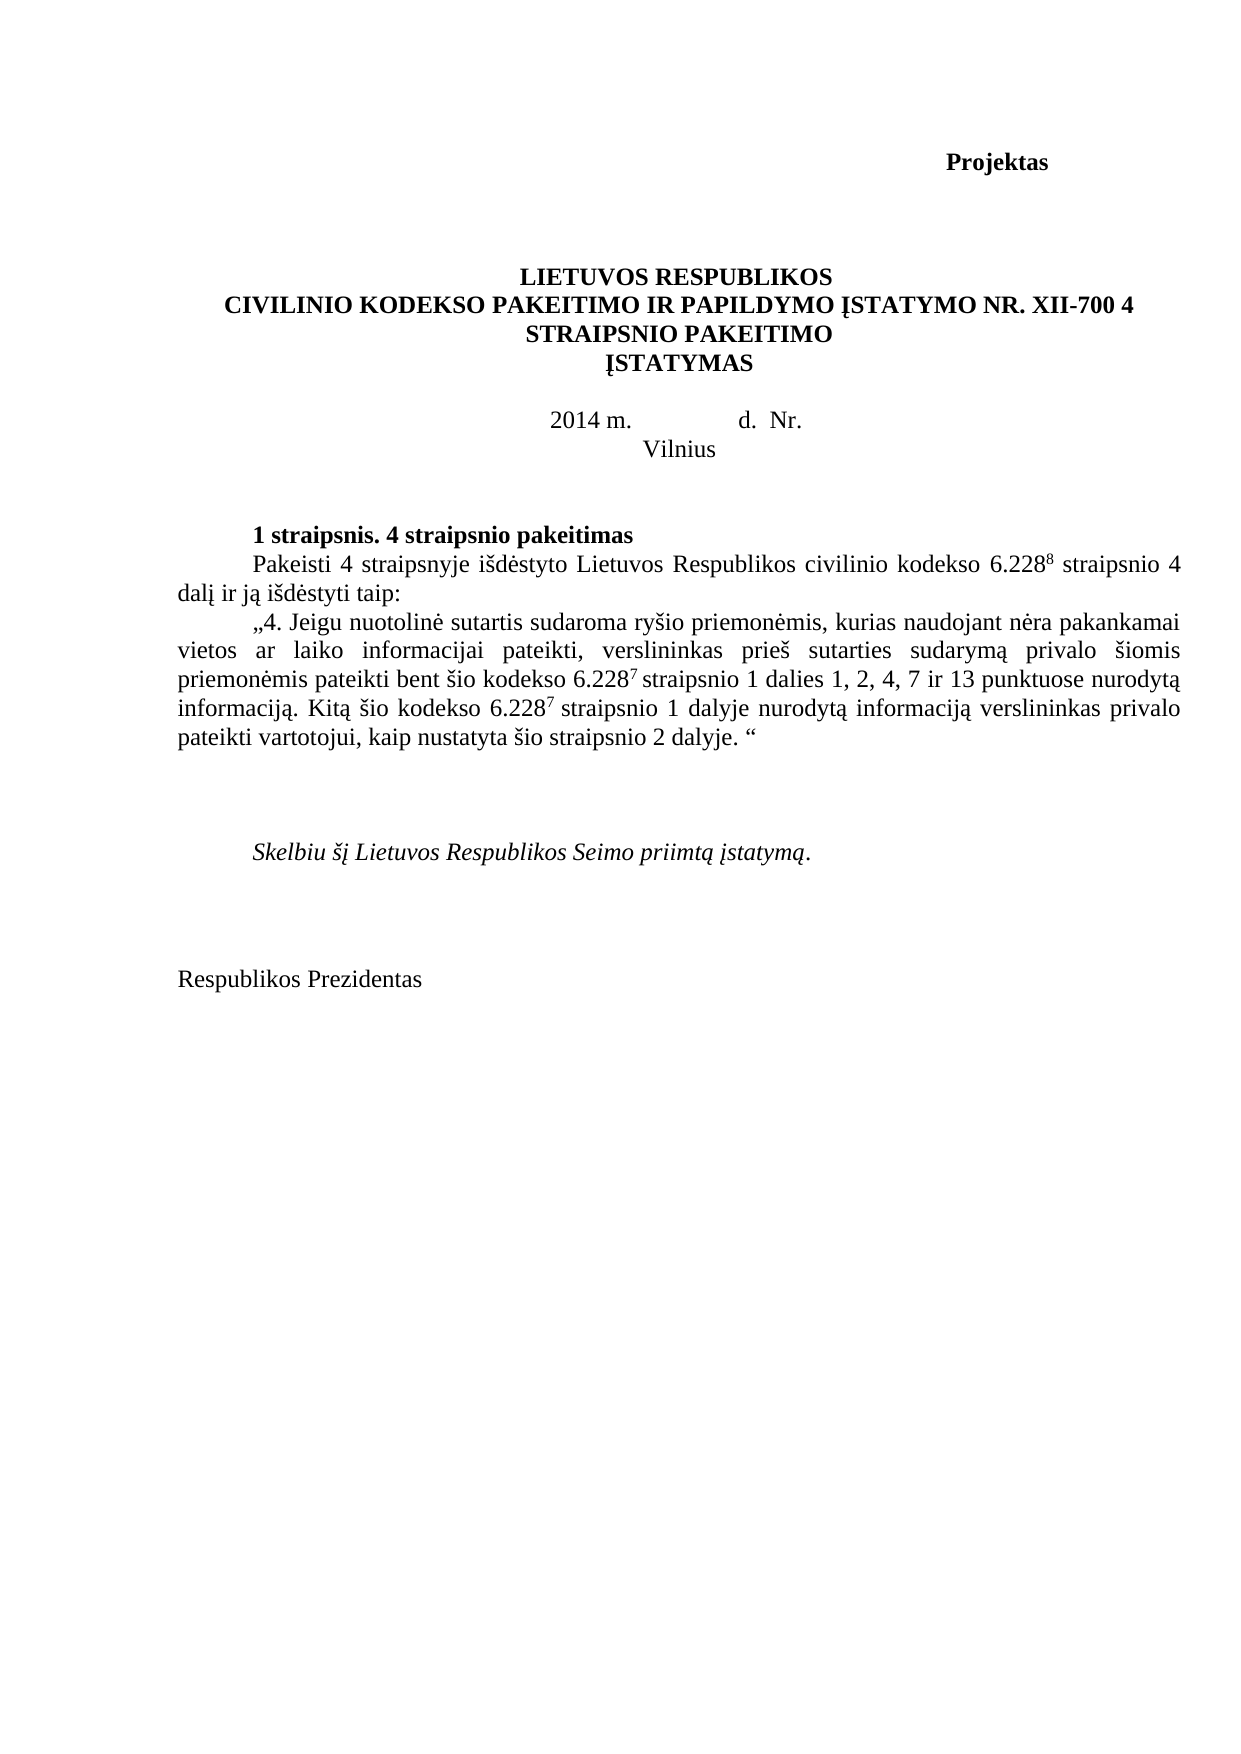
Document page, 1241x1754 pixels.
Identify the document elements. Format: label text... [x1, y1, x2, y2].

text „4. Jeigu nuotolinė sutartis sudaroma ryšio priemonėmis, kurias naudojant nėra pakankamai vietos ar laiko informacijai pateikti, verslininkas prieš sutarties sudarymą privalo šiomis priemonėmis pateikti bent šio kodekso 6.2287 straipsnio 1 dalies 1, 2, 4, 7 ir 13 punktuose nurodytą informaciją. Kitą šio kodekso 6.2287 straipsnio 1 dalyje nurodytą informaciją verslininkas privalo pateikti vartotojui, kaip nustatyta šio straipsnio 2 dalyje. “ [177, 607, 1181, 751]
text 1 straipsnis. 4 straipsnio pakeitimas [177, 521, 1181, 549]
text Pakeisti 4 straipsnyje išdėstyto Lietuvos Respublikos civilinio kodekso 6.2288 straipsnio 4 dalį ir ją išdėstyti taip: [177, 549, 1181, 607]
text ĮSTATYMAS [177, 348, 1181, 377]
text Vilnius [177, 434, 1181, 463]
text 2014 m. d. Nr. [177, 406, 1181, 434]
text Respublikos Prezidentas [177, 964, 1181, 992]
text Projektas [717, 147, 1181, 176]
text CIVILINIO KODEKSO PAKEITIMO IR PAPILDYMO ĮSTATYMO NR. XII-700 4 STRAIPSNIO PAKEITIMO [177, 291, 1181, 348]
text LIETUVOS RESPUBLIKOS [177, 262, 1181, 291]
text Skelbiu šį Lietuvos Respublikos Seimo priimtą įstatymą. [177, 837, 1181, 866]
